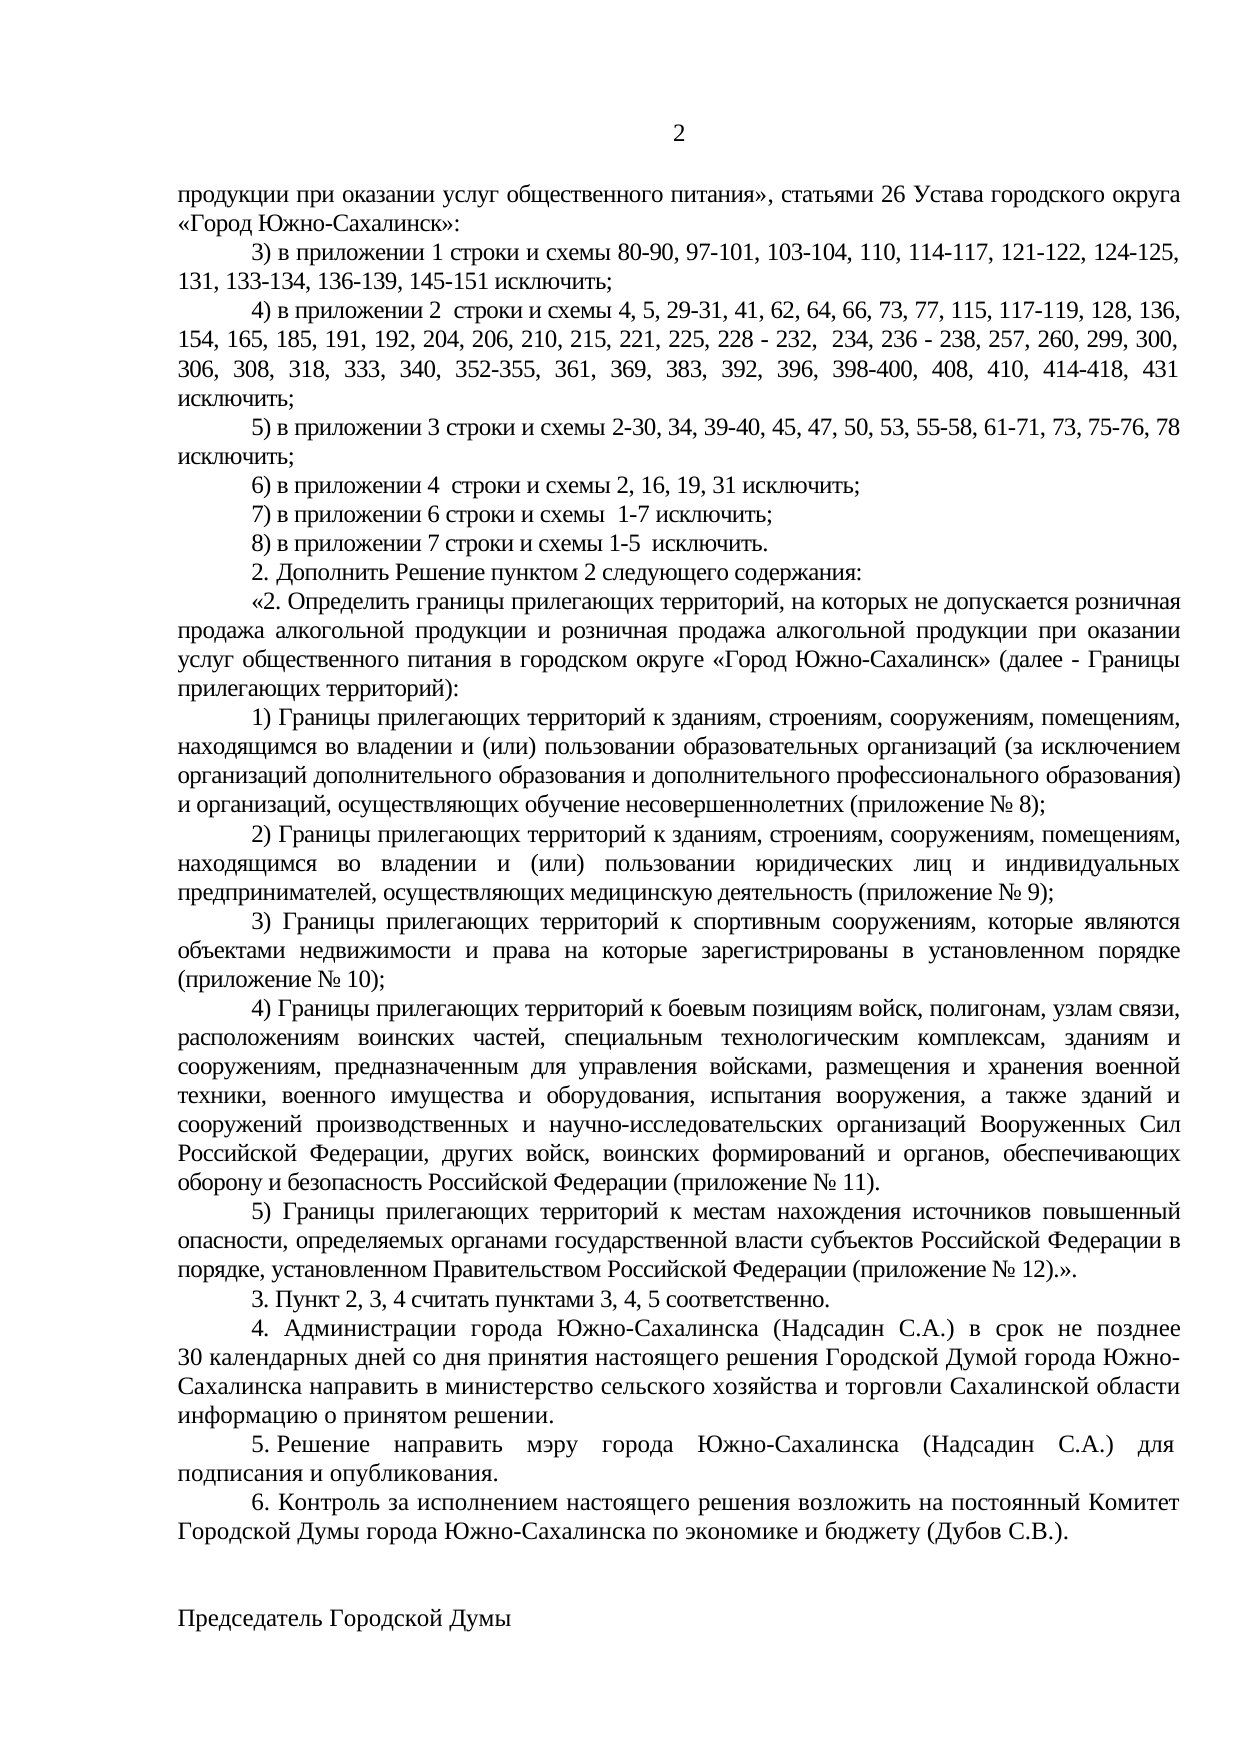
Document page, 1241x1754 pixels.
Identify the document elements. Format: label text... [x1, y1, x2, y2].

text 5. Решение направить мэру города Южно-Сахалинска (Надсадин С.А.) для подписания и опубликования. [177, 1429, 1175, 1487]
text 2. Дополнить Решение пунктом 2 следующего содержания: [177, 557, 1181, 586]
text 6) в приложении 4 строки и схемы 2, 16, 19, 31 исключить; [177, 470, 1181, 499]
text 4) в приложении 2 строки и схемы 4, 5, 29-31, 41, 62, 64, 66, 73, 77, 115, 117-119, 128, 136, 154, 165, 185, 191, 192, 204, 206, 210, 215, 221, 225, 228 - 232, 234, 236 - 238, 257, 260, 299, 300, 306, 308, 318, 333, 340, 352-355, 361, 369, 383, 392, 396, 398-400, 408, 410, 414-418, 431 исключить; [177, 295, 1181, 412]
text 8) в приложении 7 строки и схемы 1-5 исключить. [177, 528, 1181, 557]
text «2. Определить границы прилегающих территорий, на которых не допускается розничная продажа алкогольной продукции и розничная продажа алкогольной продукции при оказании услуг общественного питания в городском округе «Город Южно-Сахалинск» (далее - Границы прилегающих территорий): [177, 586, 1181, 702]
text 1) Границы прилегающих территорий к зданиям, строениям, сооружениям, помещениям, находящимся во владении и (или) пользовании образовательных организаций (за исключением организаций дополнительного образования и дополнительного профессионального образования) и организаций, осуществляющих обучение несовершеннолетних (приложение № 8); [177, 702, 1181, 818]
text 4. Администрации города Южно-Сахалинска (Надсадин С.А.) в срок не позднее 30 календарных дней со дня принятия настоящего решения Городской Думой города Южно-Сахалинска направить в министерство сельского хозяйства и торговли Сахалинской области информацию о принятом решении. [177, 1312, 1181, 1429]
text 6. Контроль за исполнением настоящего решения возложить на постоянный Комитет Городской Думы города Южно-Сахалинска по экономике и бюджету (Дубов С.В.). [177, 1487, 1181, 1545]
text Председатель Городской Думы [177, 1603, 1181, 1632]
text продукции при оказании услуг общественного питания», статьями 26 Устава городского округа «Город Южно-Сахалинск»: [177, 179, 1181, 237]
text 5) в приложении 3 строки и схемы 2-30, 34, 39-40, 45, 47, 50, 53, 55-58, 61-71, 73, 75-76, 78 исключить; [177, 412, 1181, 470]
text 3) Границы прилегающих территорий к спортивным сооружениям, которые являются объектами недвижимости и права на которые зарегистрированы в установленном порядке (приложение № 10); [177, 906, 1181, 993]
text 5) Границы прилегающих территорий к местам нахождения источников повышенный опасности, определяемых органами государственной власти субъектов Российской Федерации в порядке, установленном Правительством Российской Федерации (приложение № 12).». [177, 1196, 1181, 1283]
text 4) Границы прилегающих территорий к боевым позициям войск, полигонам, узлам связи, расположениям воинских частей, специальным технологическим комплексам, зданиям и сооружениям, предназначенным для управления войсками, размещения и хранения военной техники, военного имущества и оборудования, испытания вооружения, а также зданий и сооружений производственных и научно-исследовательских организаций Вооруженных Сил Российской Федерации, других войск, воинских формирований и органов, обеспечивающих оборону и безопасность Российской Федерации (приложение № 11). [177, 993, 1181, 1196]
text 7) в приложении 6 строки и схемы 1-7 исключить; [177, 499, 1181, 528]
text 3. Пункт 2, 3, 4 считать пунктами 3, 4, 5 соответственно. [177, 1283, 1181, 1312]
text 3) в приложении 1 строки и схемы 80-90, 97-101, 103-104, 110, 114-117, 121-122, 124-125, 131, 133-134, 136-139, 145-151 исключить; [177, 237, 1181, 295]
text 2) Границы прилегающих территорий к зданиям, строениям, сооружениям, помещениям, находящимся во владении и (или) пользовании юридических лиц и индивидуальных предпринимателей, осуществляющих медицинскую деятельность (приложение № 9); [177, 818, 1181, 906]
